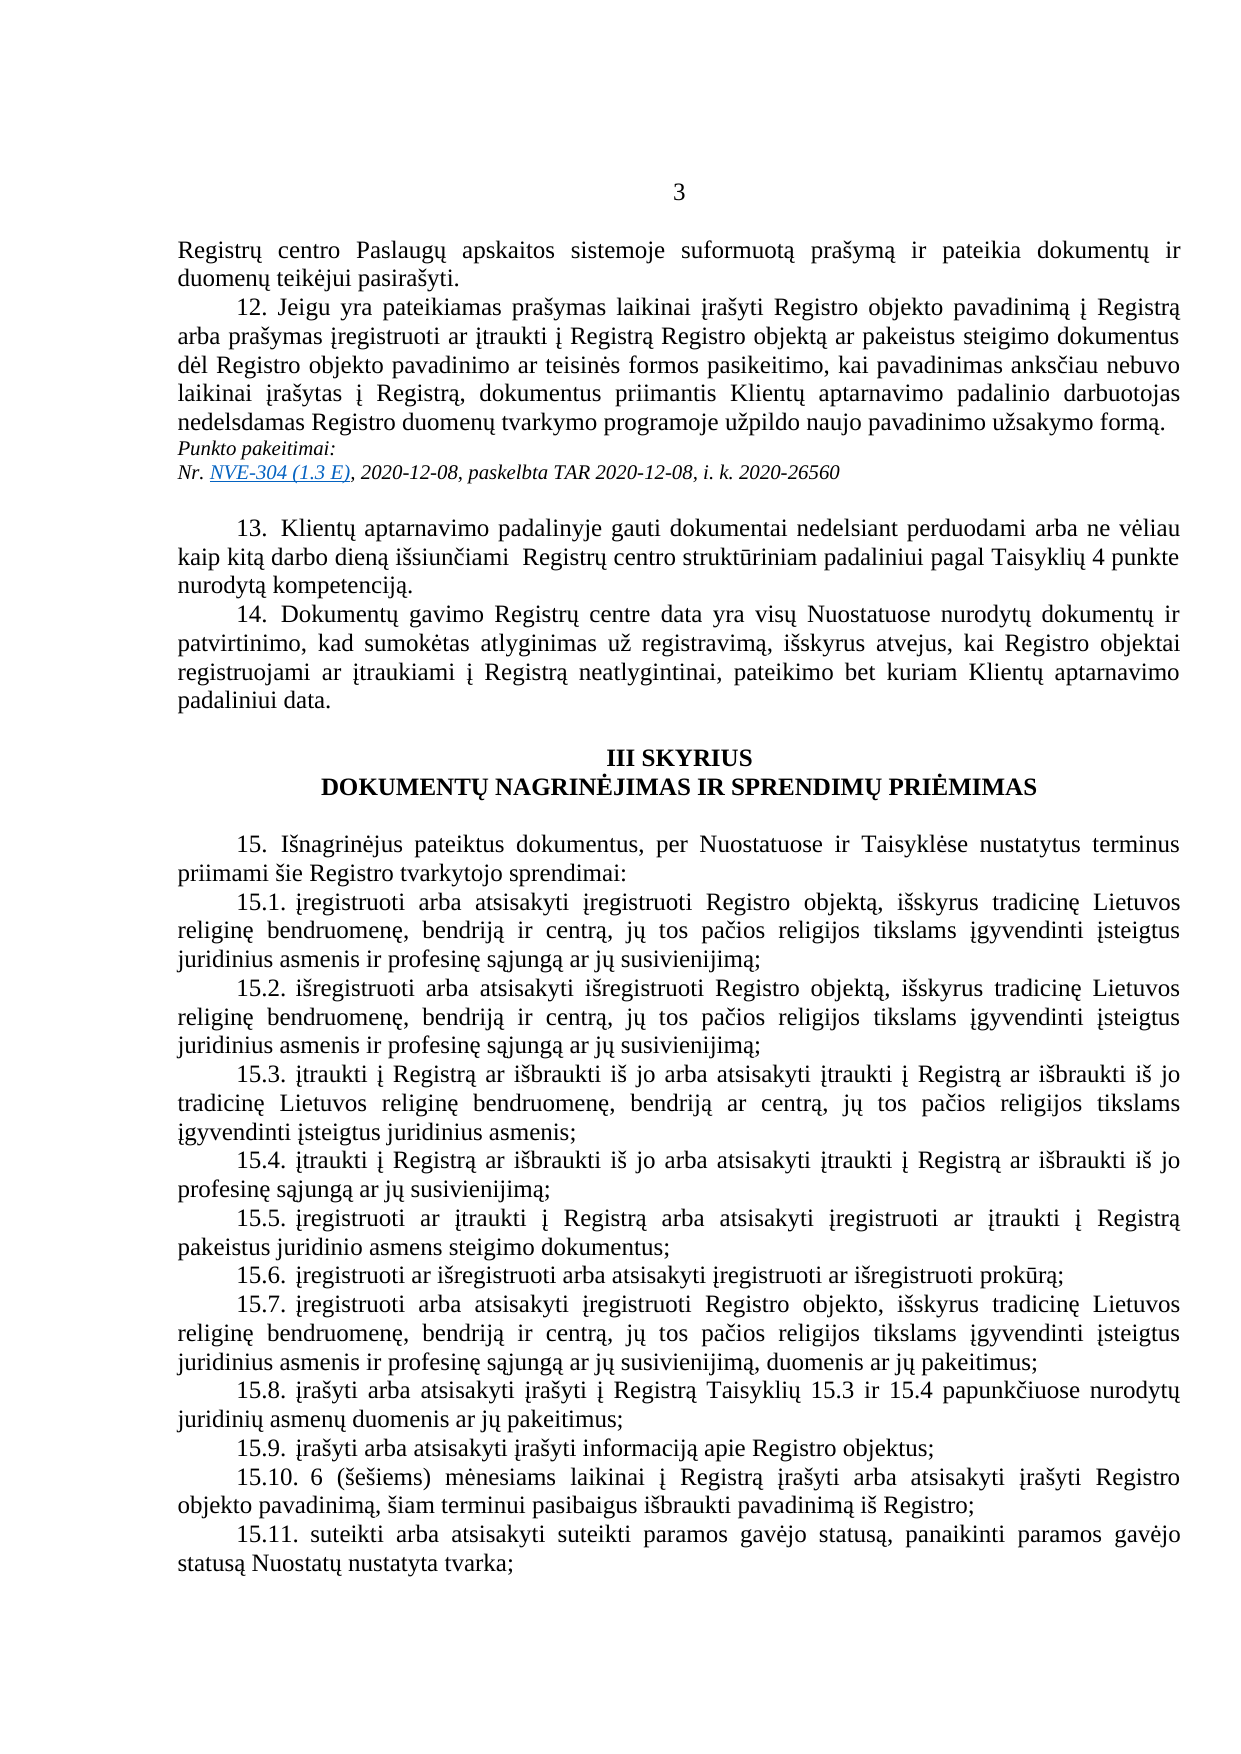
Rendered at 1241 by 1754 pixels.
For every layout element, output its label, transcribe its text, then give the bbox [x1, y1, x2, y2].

text Nr. NVE-304 (1.3 E), 2020-12-08, paskelbta TAR 2020-12-08, i. k. 2020-26560 [177, 460, 1181, 484]
text 13. Klientų aptarnavimo padalinyje gauti dokumentai nedelsiant perduodami arba ne vėliau kaip kitą darbo dieną išsiunčiami Registrų centro struktūriniam padaliniui pagal Taisyklių 4 punkte nurodytą kompetenciją. [177, 513, 1181, 599]
text Punkto pakeitimai: [177, 436, 1181, 460]
text 15.11. suteikti arba atsisakyti suteikti paramos gavėjo statusą, panaikinti paramos gavėjo statusą Nuostatų nustatyta tvarka; [177, 1519, 1181, 1577]
text 15.4. įtraukti į Registrą ar išbraukti iš jo arba atsisakyti įtraukti į Registrą ar išbraukti iš jo profesinę sąjungą ar jų susivienijimą; [177, 1145, 1181, 1203]
text 14. Dokumentų gavimo Registrų centre data yra visų Nuostatuose nurodytų dokumentų ir patvirtinimo, kad sumokėtas atlyginimas už registravimą, išskyrus atvejus, kai Registro objektai registruojami ar įtraukiami į Registrą neatlygintinai, pateikimo bet kuriam Klientų aptarnavimo padaliniui data. [177, 599, 1181, 714]
text 15.6. įregistruoti ar išregistruoti arba atsisakyti įregistruoti ar išregistruoti prokūrą; [177, 1260, 1181, 1289]
text 15.10. 6 (šešiems) mėnesiams laikinai į Registrą įrašyti arba atsisakyti įrašyti Registro objekto pavadinimą, šiam terminui pasibaigus išbraukti pavadinimą iš Registro; [177, 1462, 1181, 1519]
text Registrų centro Paslaugų apskaitos sistemoje suformuotą prašymą ir pateikia dokumentų ir duomenų teikėjui pasirašyti. [177, 235, 1181, 292]
text DOKUMENTŲ NAGRINĖJIMAS IR SPRENDIMŲ PRIĖMIMAS [177, 772, 1181, 800]
text 15.3. įtraukti į Registrą ar išbraukti iš jo arba atsisakyti įtraukti į Registrą ar išbraukti iš jo tradicinę Lietuvos religinę bendruomenę, bendriją ar centrą, jų tos pačios religijos tikslams įgyvendinti įsteigtus juridinius asmenis; [177, 1059, 1181, 1145]
text 15.5. įregistruoti ar įtraukti į Registrą arba atsisakyti įregistruoti ar įtraukti į Registrą pakeistus juridinio asmens steigimo dokumentus; [177, 1203, 1181, 1260]
text 15. Išnagrinėjus pateiktus dokumentus, per Nuostatuose ir Taisyklėse nustatytus terminus priimami šie Registro tvarkytojo sprendimai: [177, 829, 1181, 887]
text 15.1. įregistruoti arba atsisakyti įregistruoti Registro objektą, išskyrus tradicinę Lietuvos religinę bendruomenę, bendriją ir centrą, jų tos pačios religijos tikslams įgyvendinti įsteigtus juridinius asmenis ir profesinę sąjungą ar jų susivienijimą; [177, 887, 1181, 973]
text 15.8. įrašyti arba atsisakyti įrašyti į Registrą Taisyklių 15.3 ir 15.4 papunkčiuose nurodytų juridinių asmenų duomenis ar jų pakeitimus; [177, 1375, 1181, 1433]
text 15.9. įrašyti arba atsisakyti įrašyti informaciją apie Registro objektus; [177, 1433, 1181, 1462]
text 15.7. įregistruoti arba atsisakyti įregistruoti Registro objekto, išskyrus tradicinę Lietuvos religinę bendruomenę, bendriją ir centrą, jų tos pačios religijos tikslams įgyvendinti įsteigtus juridinius asmenis ir profesinę sąjungą ar jų susivienijimą, duomenis ar jų pakeitimus; [177, 1289, 1181, 1375]
text 15.2. išregistruoti arba atsisakyti išregistruoti Registro objektą, išskyrus tradicinę Lietuvos religinę bendruomenę, bendriją ir centrą, jų tos pačios religijos tikslams įgyvendinti įsteigtus juridinius asmenis ir profesinę sąjungą ar jų susivienijimą; [177, 973, 1181, 1059]
text 12. Jeigu yra pateikiamas prašymas laikinai įrašyti Registro objekto pavadinimą į Registrą arba prašymas įregistruoti ar įtraukti į Registrą Registro objektą ar pakeistus steigimo dokumentus dėl Registro objekto pavadinimo ar teisinės formos pasikeitimo, kai pavadinimas anksčiau nebuvo laikinai įrašytas į Registrą, dokumentus priimantis Klientų aptarnavimo padalinio darbuotojas nedelsdamas Registro duomenų tvarkymo programoje užpildo naujo pavadinimo užsakymo formą. [177, 292, 1181, 436]
text III SKYRIUS [177, 743, 1181, 772]
